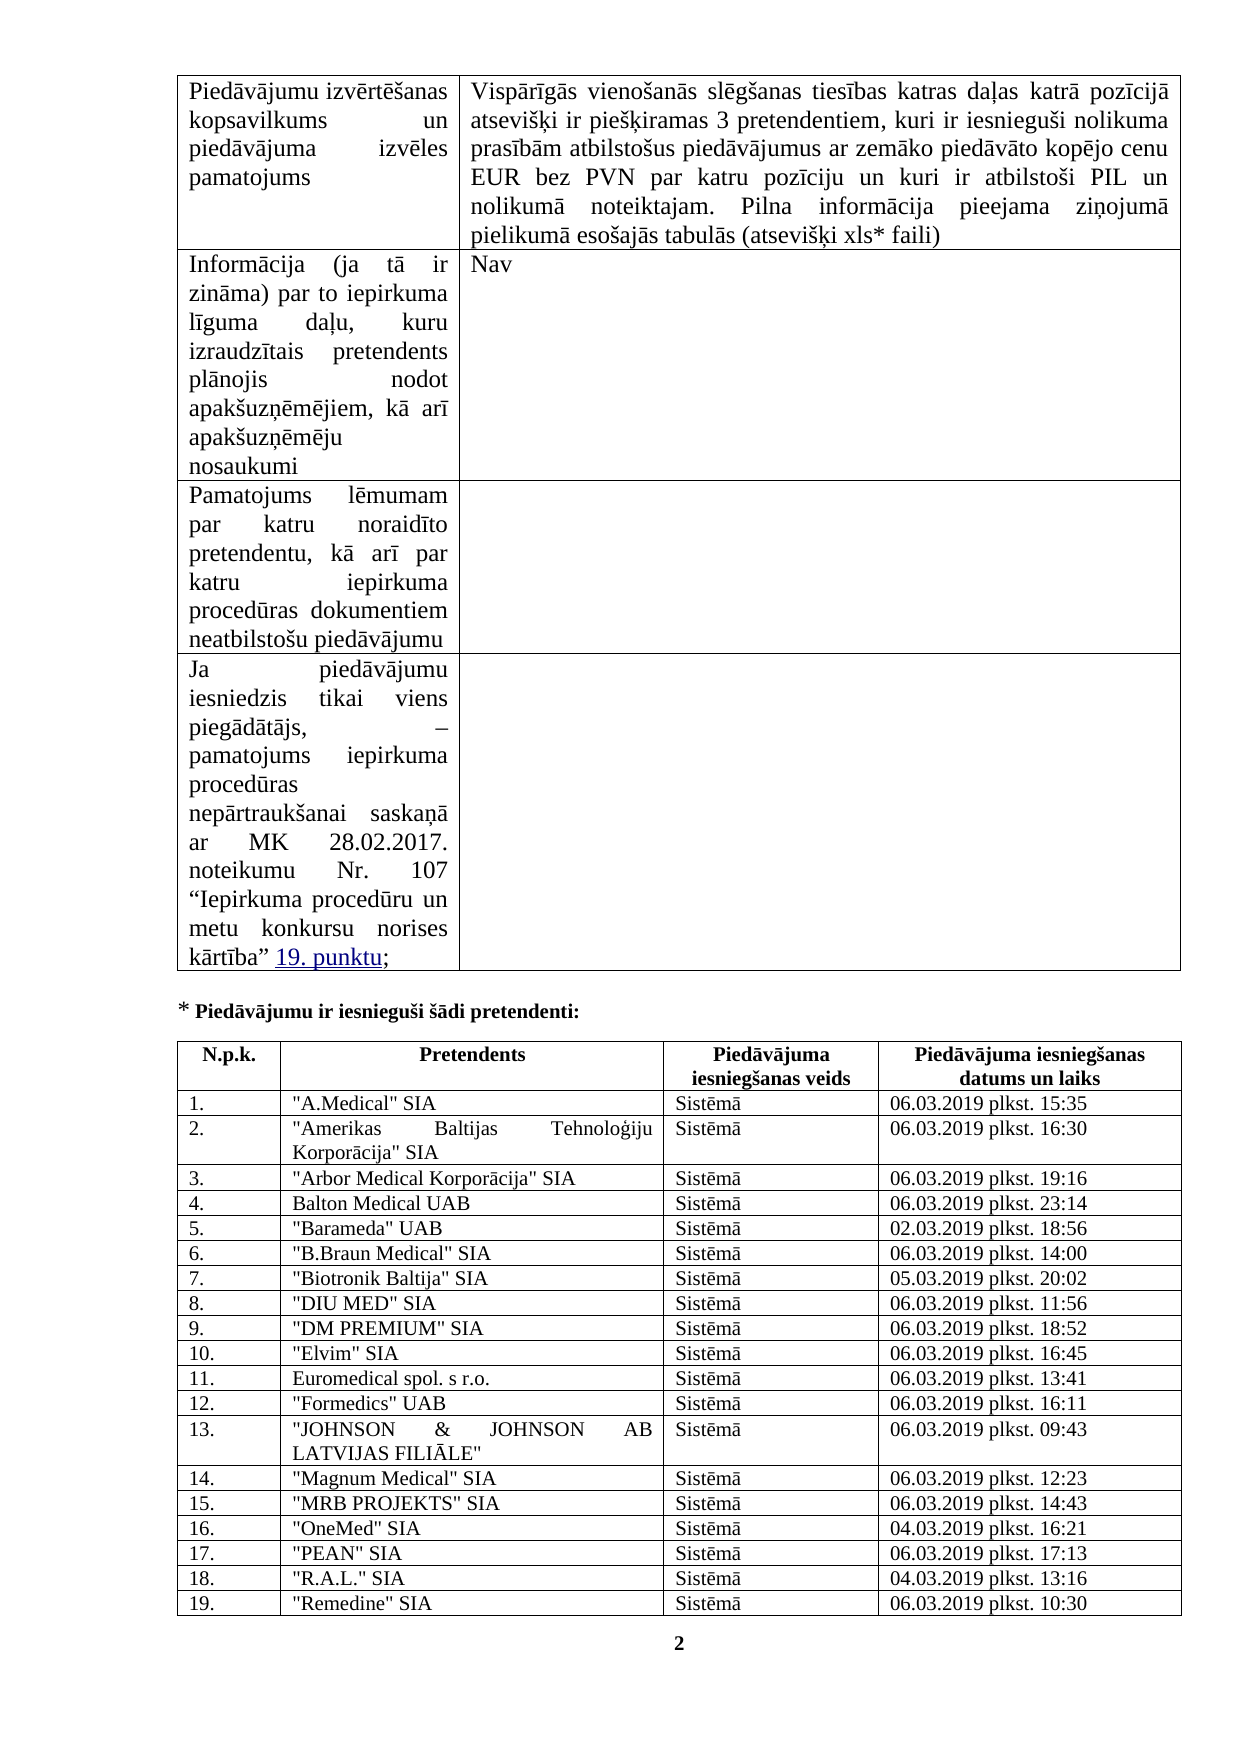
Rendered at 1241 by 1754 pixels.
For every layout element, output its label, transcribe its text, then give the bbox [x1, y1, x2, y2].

table_cell "B.Braun Medical" SIA [281, 1241, 663, 1265]
table_cell 06.03.2019 plkst. 11:56 [879, 1291, 1181, 1315]
table_cell 1. [178, 1091, 280, 1115]
table_cell Piedāvājumu izvērtēšanas kopsavilkums un piedāvājuma izvēles pamatojums [178, 76, 459, 248]
table_cell "Biotronik Baltija" SIA [281, 1266, 663, 1290]
table_cell Ja piedāvājumu iesniedzis tikai viens piegādātājs, – pamatojums iepirkuma procedūras nepārtraukšanai saskaņā ar MK 28.02.2017. noteikumu Nr. 107 “Iepirkuma procedūru un metu konkursu norises kārtība” 19. punktu; [178, 654, 459, 970]
table_cell Sistēmā [664, 1191, 878, 1214]
table_cell "A.Medical" SIA [281, 1091, 663, 1115]
table_cell "OneMed" SIA [281, 1516, 663, 1540]
table_cell Sistēmā [664, 1591, 878, 1615]
table_cell 9. [178, 1316, 280, 1340]
table_cell 5. [178, 1216, 280, 1240]
table_cell "R.A.L." SIA [281, 1566, 663, 1590]
table_header Piedāvājuma iesniegšanas veids [664, 1042, 878, 1090]
text * Piedāvājumu ir iesnieguši šādi pretendenti: [177, 996, 1181, 1024]
table_cell 8. [178, 1291, 280, 1315]
table_cell 17. [178, 1541, 280, 1565]
table_cell 7. [178, 1266, 280, 1290]
table_cell Sistēmā [664, 1466, 878, 1490]
table_header N.p.k. [178, 1042, 280, 1090]
table_cell 12. [178, 1391, 280, 1415]
table_cell Sistēmā [664, 1416, 878, 1464]
table_cell 04.03.2019 plkst. 13:16 [879, 1566, 1181, 1590]
table_cell 19. [178, 1591, 280, 1615]
table_cell "DIU MED" SIA [281, 1291, 663, 1315]
table_cell Sistēmā [664, 1566, 878, 1590]
table_cell Sistēmā [664, 1241, 878, 1265]
table_cell 4. [178, 1191, 280, 1214]
table_cell 13. [178, 1416, 280, 1464]
table_header Piedāvājuma iesniegšanas datums un laiks [879, 1042, 1181, 1090]
table_cell Sistēmā [664, 1341, 878, 1365]
table_cell 06.03.2019 plkst. 13:41 [879, 1366, 1181, 1390]
table_cell 06.03.2019 plkst. 19:16 [879, 1165, 1181, 1189]
table_cell 06.03.2019 plkst. 16:45 [879, 1341, 1181, 1365]
table_cell 18. [178, 1566, 280, 1590]
table_cell 11. [178, 1366, 280, 1390]
table_cell Balton Medical UAB [281, 1191, 663, 1214]
table_cell "Barameda" UAB [281, 1216, 663, 1240]
table_cell 06.03.2019 plkst. 10:30 [879, 1591, 1181, 1615]
table_cell "DM PREMIUM" SIA [281, 1316, 663, 1340]
table_cell 16. [178, 1516, 280, 1540]
table_cell "PEAN" SIA [281, 1541, 663, 1565]
table_cell "Formedics" UAB [281, 1391, 663, 1415]
table_cell Sistēmā [664, 1116, 878, 1164]
table_cell 06.03.2019 plkst. 17:13 [879, 1541, 1181, 1565]
table_cell 15. [178, 1491, 280, 1515]
table_cell 06.03.2019 plkst. 09:43 [879, 1416, 1181, 1464]
table_cell 10. [178, 1341, 280, 1365]
table_cell Sistēmā [664, 1316, 878, 1340]
table_cell 06.03.2019 plkst. 23:14 [879, 1191, 1181, 1214]
table_cell 14. [178, 1466, 280, 1490]
table_cell 6. [178, 1241, 280, 1265]
table_cell "JOHNSON & JOHNSON AB LATVIJAS FILIĀLE" [281, 1416, 663, 1464]
table_cell Informācija (ja tā ir zināma) par to iepirkuma līguma daļu, kuru izraudzītais pretendents plānojis nodot apakšuzņēmējiem, kā arī apakšuzņēmēju nosaukumi [178, 250, 459, 479]
table_cell Sistēmā [664, 1516, 878, 1540]
table_header Pretendents [281, 1042, 663, 1090]
table_cell "Elvim" SIA [281, 1341, 663, 1365]
table_cell "Amerikas Baltijas Tehnoloģiju Korporācija" SIA [281, 1116, 663, 1164]
table_cell Sistēmā [664, 1366, 878, 1390]
table_cell 04.03.2019 plkst. 16:21 [879, 1516, 1181, 1540]
table_cell Vispārīgās vienošanās slēgšanas tiesības katras daļas katrā pozīcijā atsevišķi ir piešķiramas 3 pretendentiem, kuri ir iesnieguši nolikuma prasībām atbilstošus piedāvājumus ar zemāko piedāvāto kopējo cenu EUR bez PVN par katru pozīciju un kuri ir atbilstoši PIL un nolikumā noteiktajam. Pilna informācija pieejama ziņojumā pielikumā esošajās tabulās (atsevišķi xls* faili) [460, 76, 1180, 248]
table_cell [460, 481, 1180, 653]
table_cell 06.03.2019 plkst. 18:52 [879, 1316, 1181, 1340]
table_cell [460, 654, 1180, 970]
table_cell 06.03.2019 plkst. 15:35 [879, 1091, 1181, 1115]
table_cell Pamatojums lēmumam par katru noraidīto pretendentu, kā arī par katru iepirkuma procedūras dokumentiem neatbilstošu piedāvājumu [178, 481, 459, 653]
table_cell 2. [178, 1116, 280, 1164]
table_cell "MRB PROJEKTS" SIA [281, 1491, 663, 1515]
table_cell "Magnum Medical" SIA [281, 1466, 663, 1490]
table_cell Sistēmā [664, 1091, 878, 1115]
table_cell 3. [178, 1165, 280, 1189]
table_cell 02.03.2019 plkst. 18:56 [879, 1216, 1181, 1240]
table_cell Sistēmā [664, 1541, 878, 1565]
table_cell Sistēmā [664, 1216, 878, 1240]
table_cell Nav [460, 250, 1180, 479]
table_cell Euromedical spol. s r.o. [281, 1366, 663, 1390]
table_cell Sistēmā [664, 1391, 878, 1415]
table_cell 06.03.2019 plkst. 14:43 [879, 1491, 1181, 1515]
table_cell 06.03.2019 plkst. 16:11 [879, 1391, 1181, 1415]
table_cell 06.03.2019 plkst. 16:30 [879, 1116, 1181, 1164]
table_cell 06.03.2019 plkst. 12:23 [879, 1466, 1181, 1490]
table_cell Sistēmā [664, 1266, 878, 1290]
table_cell "Remedine" SIA [281, 1591, 663, 1615]
table_cell Sistēmā [664, 1165, 878, 1189]
table_cell Sistēmā [664, 1291, 878, 1315]
table_cell 05.03.2019 plkst. 20:02 [879, 1266, 1181, 1290]
table_cell Sistēmā [664, 1491, 878, 1515]
table_cell 06.03.2019 plkst. 14:00 [879, 1241, 1181, 1265]
table_cell "Arbor Medical Korporācija" SIA [281, 1165, 663, 1189]
